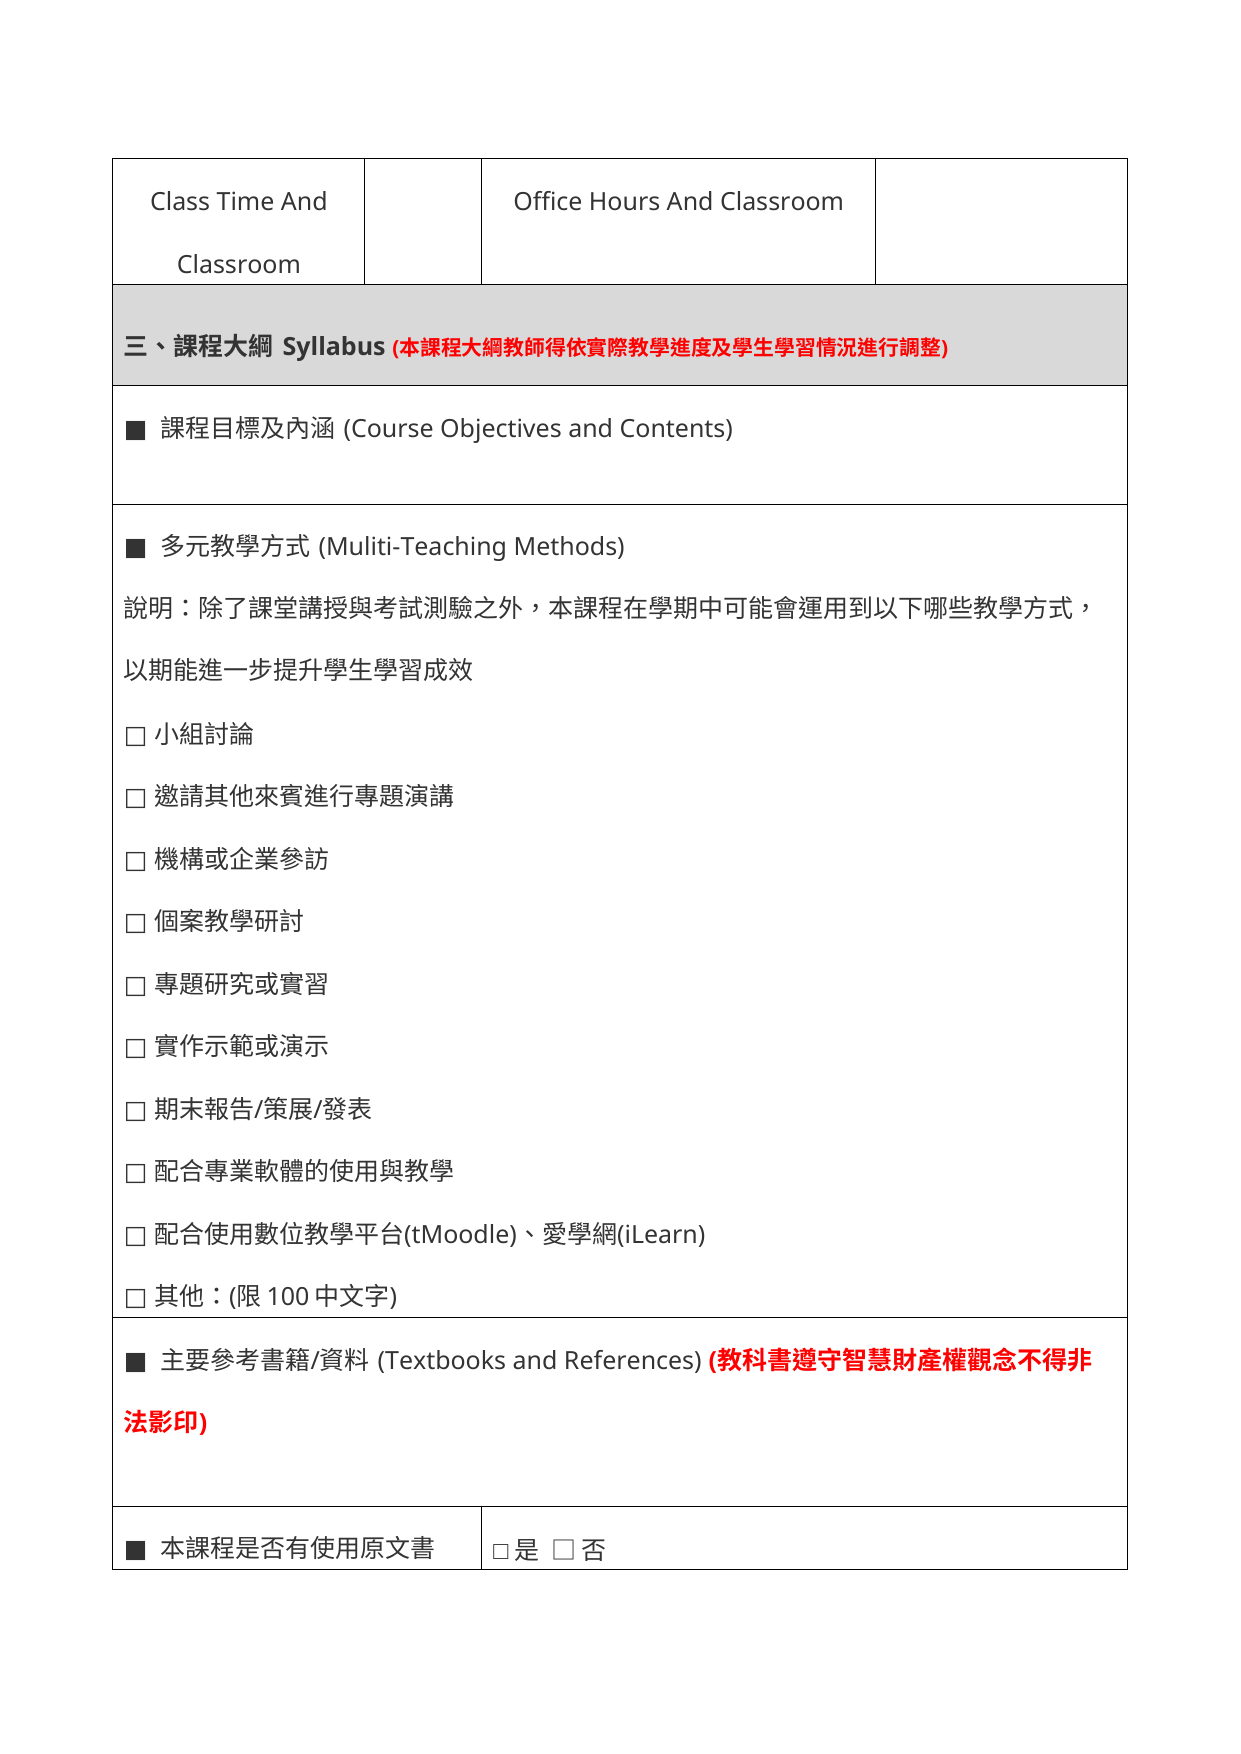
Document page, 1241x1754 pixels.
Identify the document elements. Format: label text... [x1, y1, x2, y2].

table_cell ■ 主要參考書籍/資料 (Textbooks and References) (教科書遵守智慧財產權觀念不得非法影印) [113, 1318, 1127, 1506]
table_cell ■ 課程目標及內涵 (Course Objectives and Contents) [113, 386, 1127, 503]
table_cell 三、課程大綱 Syllabus (本課程大綱教師得依實際教學進度及學生學習情況進行調整) [113, 285, 1127, 385]
table_cell [876, 159, 1127, 284]
table_cell ■ 多元教學方式 (Muliti-Teaching Methods) 說明：除了課堂講授與考試測驗之外，本課程在學期中可能會運用到以下哪些教學方式，以期能進一步提升學生學習成效 □ 小組討論 □ 邀請其他來賓進行專題演講 □ 機構或企業參訪 □ 個案教學研討 □ 專題研究或實習 □ 實作示範或演示 □ 期末報告/策展/發表 □ 配合專業軟體的使用與教學 □ 配合使用數位教學平台(tMoodle)、愛學網(iLearn) □ 其他：(限100中文字) [113, 505, 1127, 1317]
table_cell Class Time And Classroom [113, 159, 364, 284]
table_cell Office Hours And Classroom [482, 159, 875, 284]
table_cell [365, 159, 481, 284]
table_cell ■ 本課程是否有使用原文書 [113, 1507, 481, 1569]
table_cell □ 是 □ 否 [482, 1507, 1127, 1569]
